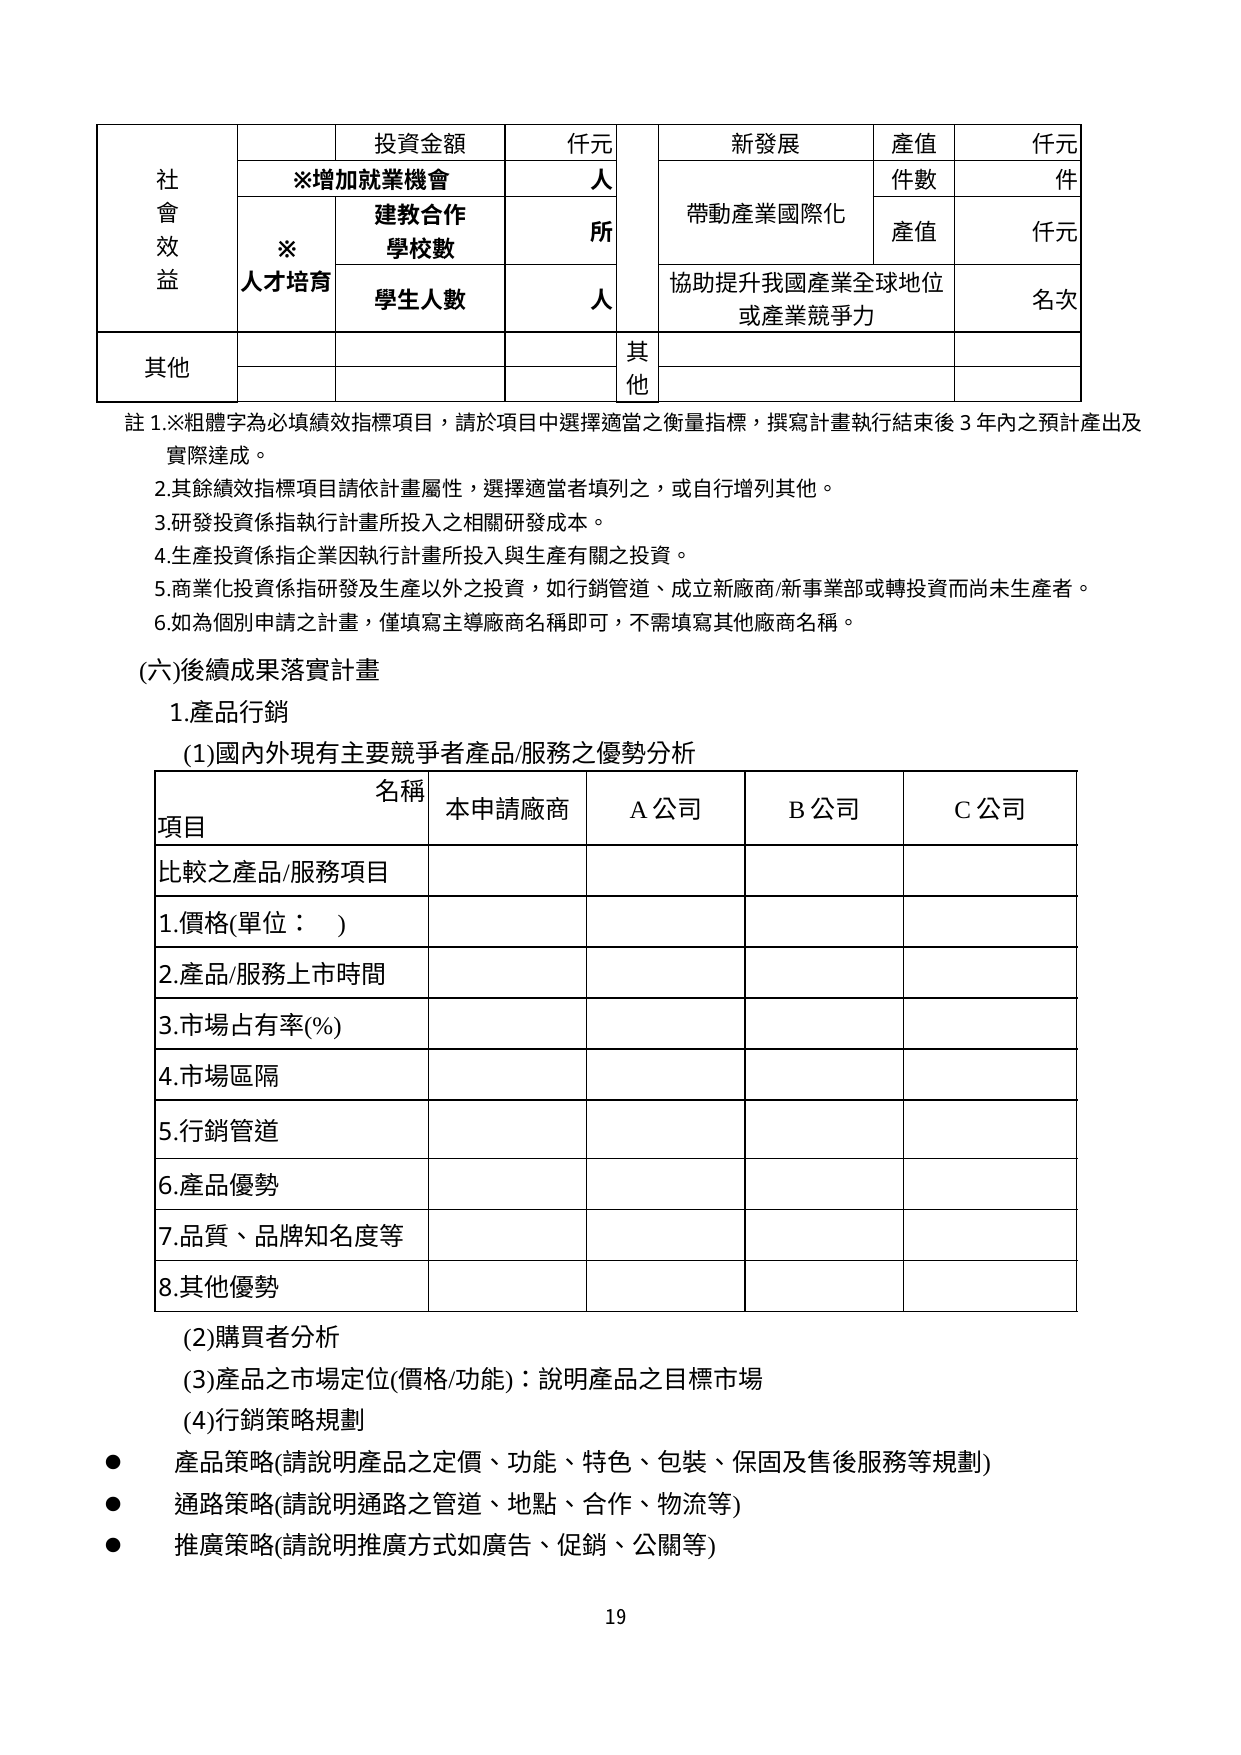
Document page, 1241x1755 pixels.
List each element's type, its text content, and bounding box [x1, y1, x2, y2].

table_cell [429, 999, 586, 1048]
table_cell 8.其他優勢 [156, 1261, 428, 1311]
table_header C公司 [904, 772, 1076, 844]
text 註1.※粗體字為必填績效指標項目，請於項目中選擇適當之衡量指標，撰寫計畫執行結束後3年內之預計產出及實際達成。 [124, 403, 1158, 470]
table_cell 學生人數 [336, 265, 504, 331]
text 6.如為個別申請之計畫，僅填寫主導廠商名稱即可，不需填寫其他廠商名稱。 [153, 603, 1107, 637]
table_cell 仟元 [955, 197, 1080, 264]
table_cell [429, 897, 586, 946]
table_cell [506, 367, 616, 401]
table_cell ※ 人才培育 [238, 197, 335, 331]
text 2.其餘績效指標項目請依計畫屬性，選擇適當者填列之，或自行增列其他。 [153, 470, 1107, 503]
subtitle (六)後續成果落實計畫 [139, 649, 1107, 687]
table_cell [336, 333, 504, 366]
table_cell 產值 [874, 197, 954, 264]
table_cell 件數 [874, 161, 954, 196]
table_cell [746, 999, 903, 1048]
table_cell [746, 1101, 903, 1157]
table_cell [904, 1261, 1076, 1311]
table_cell [587, 1261, 744, 1311]
table_cell [904, 948, 1076, 997]
table_cell [506, 333, 616, 366]
table_cell [904, 1210, 1076, 1259]
table_cell 帶動產業國際化 [659, 161, 873, 264]
table_cell 3.市場占有率(%) [156, 999, 428, 1048]
table_cell ※增加就業機會 [238, 161, 504, 196]
table_header A公司 [587, 772, 744, 844]
text (1)國內外現有主要競爭者產品/服務之優勢分析 [124, 728, 1107, 770]
table_cell [429, 948, 586, 997]
table_cell [238, 125, 335, 160]
table_cell [746, 1159, 903, 1208]
table_cell 建教合作 學校數 [336, 197, 504, 264]
table_cell [659, 333, 954, 366]
table_cell 產值 [874, 125, 954, 160]
list 通路策略(請說明通路之管道、地點、合作、物流等) [104, 1479, 1107, 1520]
table_cell [587, 846, 744, 895]
table_cell [955, 367, 1080, 401]
table_cell [587, 999, 744, 1048]
table_header B公司 [746, 772, 903, 844]
table_cell 人 [506, 161, 616, 196]
table_cell [617, 125, 658, 331]
text 1.產品行銷 [168, 687, 1107, 728]
table_cell [659, 367, 954, 401]
text (2)購買者分析 [124, 1312, 1107, 1354]
table_cell [904, 846, 1076, 895]
table_cell [746, 897, 903, 946]
table_cell 件 [955, 161, 1080, 196]
table_cell [238, 367, 335, 401]
table_cell [746, 1210, 903, 1259]
text (3)產品之市場定位(價格/功能)：說明產品之目標市場 [124, 1354, 1107, 1395]
table_cell 所 [506, 197, 616, 264]
table_cell 比較之產品/服務項目 [156, 846, 428, 895]
table_cell [904, 1101, 1076, 1157]
table_cell 7.品質、品牌知名度等 [156, 1210, 428, 1259]
text (4)行銷策略規劃 [124, 1395, 1107, 1437]
table_cell 社 會 效 益 [98, 125, 237, 331]
table_cell 其他 [98, 333, 237, 401]
list 推廣策略(請說明推廣方式如廣告、促銷、公關等) [104, 1520, 1107, 1562]
table_cell [429, 846, 586, 895]
table_cell [746, 846, 903, 895]
table_cell [429, 1159, 586, 1208]
table_cell [587, 1210, 744, 1259]
table_cell 1.價格(單位： ) [156, 897, 428, 946]
table_cell [429, 1101, 586, 1157]
table_cell [429, 1050, 586, 1099]
table_cell 仟元 [506, 125, 616, 160]
table_header 名稱 項目 [156, 772, 428, 844]
table_cell [746, 1050, 903, 1099]
table_cell 協助提升我國產業全球地位或產業競爭力 [659, 265, 954, 331]
table_cell [429, 1261, 586, 1311]
table_cell [904, 897, 1076, 946]
list 產品策略(請說明產品之定價、功能、特色、包裝、保固及售後服務等規劃) [104, 1437, 1107, 1479]
table_cell 投資金額 [336, 125, 504, 160]
table_cell [587, 897, 744, 946]
table_cell [904, 1050, 1076, 1099]
table_cell [429, 1210, 586, 1259]
text 4.生產投資係指企業因執行計畫所投入與生產有關之投資。 [153, 537, 1107, 570]
table_cell [336, 367, 504, 401]
text 3.研發投資係指執行計畫所投入之相關研發成本。 [153, 503, 1107, 537]
table_cell 仟元 [955, 125, 1080, 160]
table_cell [955, 333, 1080, 366]
table_header 本申請廠商 [429, 772, 586, 844]
table_cell [238, 333, 335, 366]
table_cell [746, 1261, 903, 1311]
table_cell 6.產品優勢 [156, 1159, 428, 1208]
table_cell 2.產品/服務上市時間 [156, 948, 428, 997]
table_cell 新發展 [659, 125, 873, 160]
table_cell [587, 1101, 744, 1157]
table_cell [587, 1159, 744, 1208]
table_cell [904, 1159, 1076, 1208]
table_cell [587, 1050, 744, 1099]
table_cell [746, 948, 903, 997]
table_cell 人 [506, 265, 616, 331]
table_cell 5.行銷管道 [156, 1101, 428, 1157]
table_cell [904, 999, 1076, 1048]
table_cell 名次 [955, 265, 1080, 331]
table_cell 其他 [617, 333, 658, 401]
table_cell 4.市場區隔 [156, 1050, 428, 1099]
table_cell [587, 948, 744, 997]
text 5.商業化投資係指研發及生產以外之投資，如行銷管道、成立新廠商/新事業部或轉投資而尚未生產者。 [153, 570, 1107, 603]
